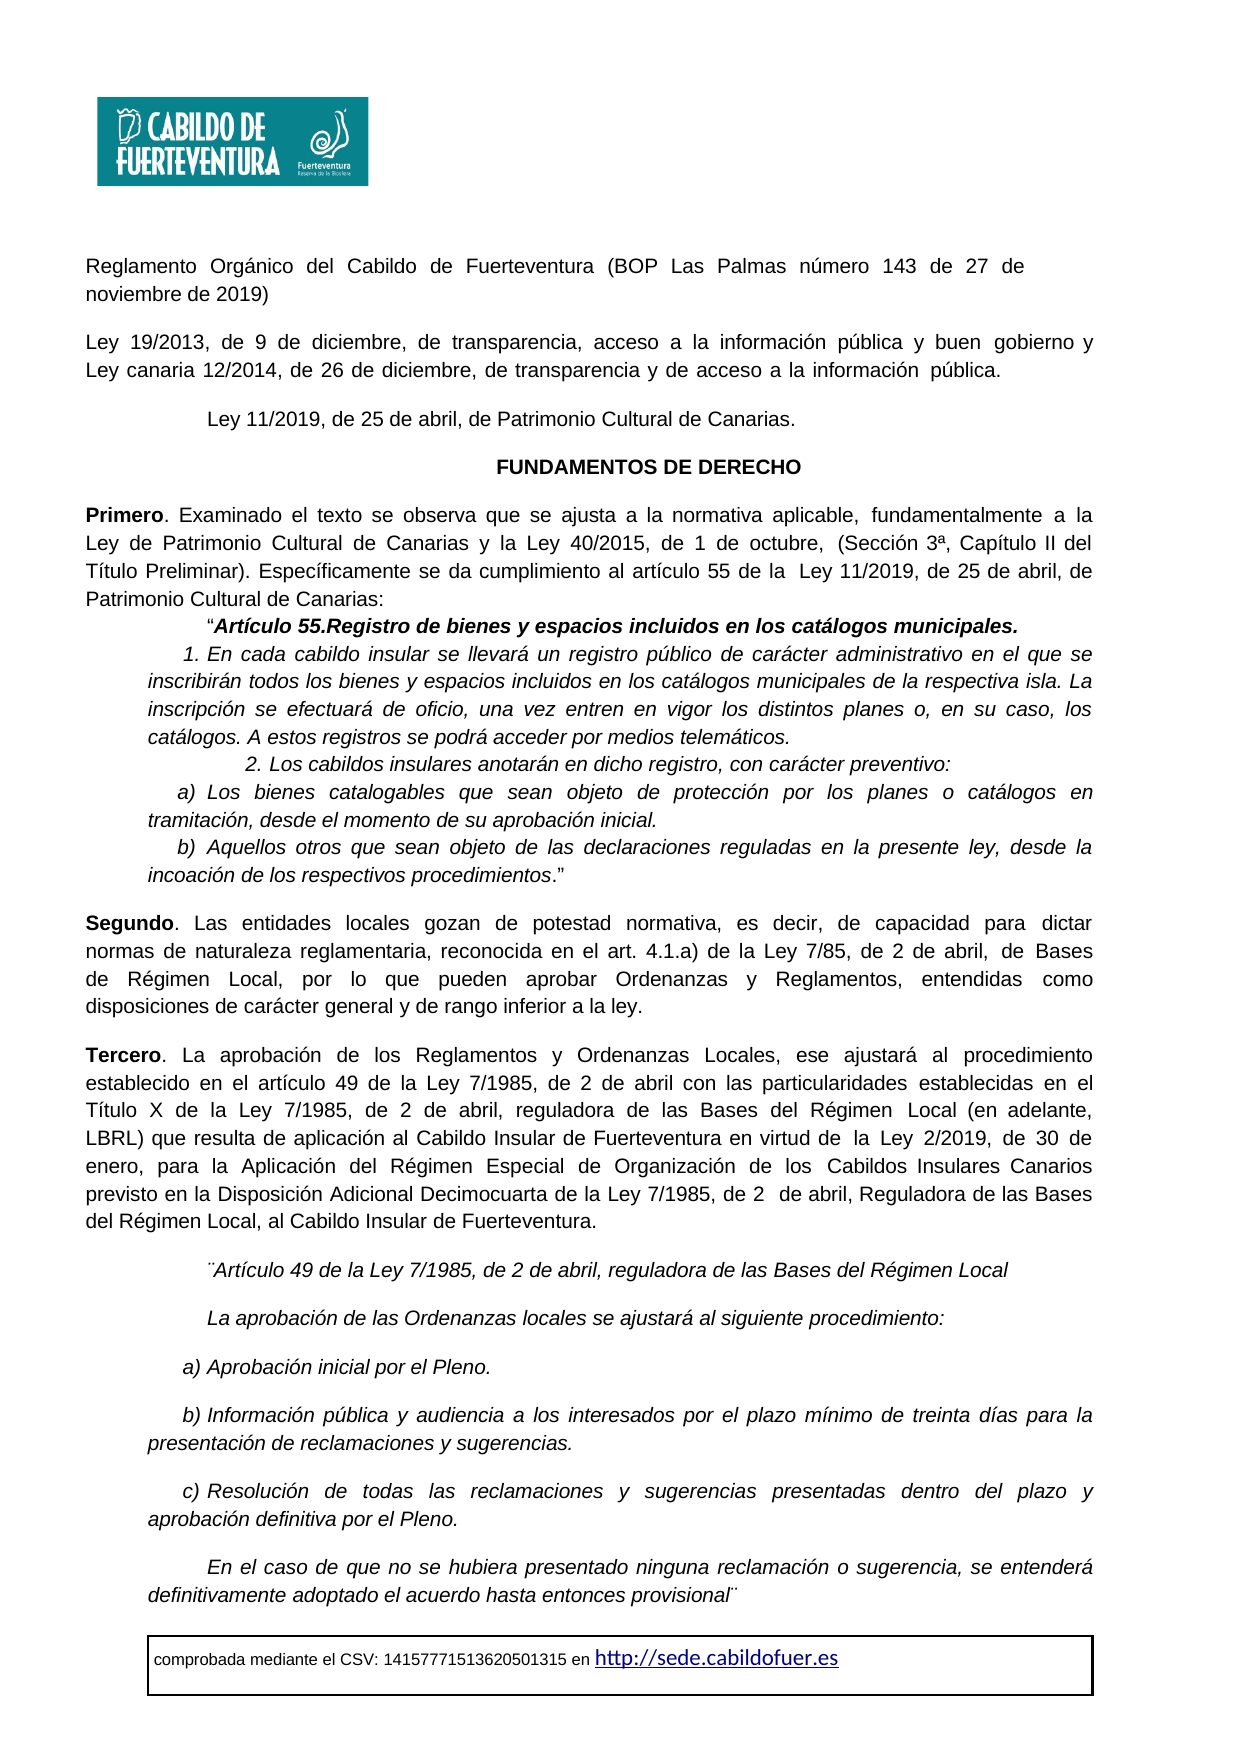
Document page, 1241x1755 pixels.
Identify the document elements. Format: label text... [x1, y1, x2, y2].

text Ley 11/2019, de 25 de abril, de Patrimonio Cultural de Canarias. [207, 407, 1107, 431]
list Aprobación inicial por el Pleno. [123, 1354, 1107, 1378]
text En el caso de que no se hubiera presentado ninguna reclamación o sugerencia, se entenderá definitivamente adoptado el acuerdo hasta entonces provisional¨ [148, 1555, 1093, 1607]
list Los bienes catalogables que sean objeto de protección por los planes o catálogos en tramitación, desde el momento de su aprobación inicial. [118, 780, 1093, 831]
text Segundo. Las entidades locales gozan de potestad normativa, es decir, de capacidad para dictar normas de naturaleza reglamentaria, reconocida en el art. 4.1.a) de la Ley 7/85, de 2 de abril, de Bases de Régimen Local, por lo que pueden aprobar Ordenanzas y Reglamentos, entendidas como disposiciones de carácter general y de rango inferior a la ley. [85, 911, 1093, 1018]
text Ley 19/2013, de 9 de diciembre, de transparencia, acceso a la información pública y buen gobierno y Ley canaria 12/2014, de 26 de diciembre, de transparencia y de acceso a la información pública. [85, 330, 1093, 382]
list Resolución de todas las reclamaciones y sugerencias presentadas dentro del plazo y aprobación definitiva por el Pleno. [123, 1479, 1093, 1531]
text Tercero. La aprobación de los Reglamentos y Ordenanzas Locales, ese ajustará al procedimiento establecido en el artículo 49 de la Ley 7/1985, de 2 de abril con las particularidades establecidas en el Título X de la Ley 7/1985, de 2 de abril, reguladora de las Bases del Régimen Local (en adelante, LBRL) que resulta de aplicación al Cabildo Insular de Fuerteventura en virtud de la Ley 2/2019, de 30 de enero, para la Aplicación del Régimen Especial de Organización de los Cabildos Insulares Canarios previsto en la Disposición Adicional Decimocuarta de la Ley 7/1985, de 2 de abril, Reguladora de las Bases del Régimen Local, al Cabildo Insular de Fuerteventura. [85, 1043, 1093, 1233]
subtitle FUNDAMENTOS DE DERECHO [496, 455, 1107, 479]
list Información pública y audiencia a los interesados por el plazo mínimo de treinta días para la presentación de reclamaciones y sugerencias. [123, 1403, 1093, 1454]
text ¨Artículo 49 de la Ley 7/1985, de 2 de abril, reguladora de las Bases del Régimen Local La aprobación de las Ordenanzas locales se ajustará al siguiente procedimiento: [207, 1257, 1028, 1330]
list En cada cabildo insular se llevará un registro público de carácter administrativo en el que se inscribirán todos los bienes y espacios incluidos en los catálogos municipales de la respectiva isla. La inscripción se efectuará de oficio, una vez entren en vigor los distintos planes o, en su caso, los catálogos. A estos registros se podrá acceder por medios telemáticos. [124, 642, 1093, 749]
text Reglamento Orgánico del Cabildo de Fuerteventura (BOP Las Palmas número 143 de 27 de noviembre de 2019) [85, 254, 1107, 306]
text Primero. Examinado el texto se observa que se ajusta a la normativa aplicable, fundamentalmente a la Ley de Patrimonio Cultural de Canarias y la Ley 40/2015, de 1 de octubre, (Sección 3ª, Capítulo II del Título Preliminar). Específicamente se da cumplimiento al artículo 55 de la Ley 11/2019, de 25 de abril, de Patrimonio Cultural de Canarias: [85, 503, 1093, 610]
text “Artículo 55.Registro de bienes y espacios incluidos en los catálogos municipales. [207, 614, 1107, 638]
list Los cabildos insulares anotarán en dicho registro, con carácter preventivo: [245, 752, 1107, 776]
list Aquellos otros que sean objeto de las declaraciones reguladas en la presente ley, desde la incoación de los respectivos procedimientos.” [118, 835, 1093, 887]
